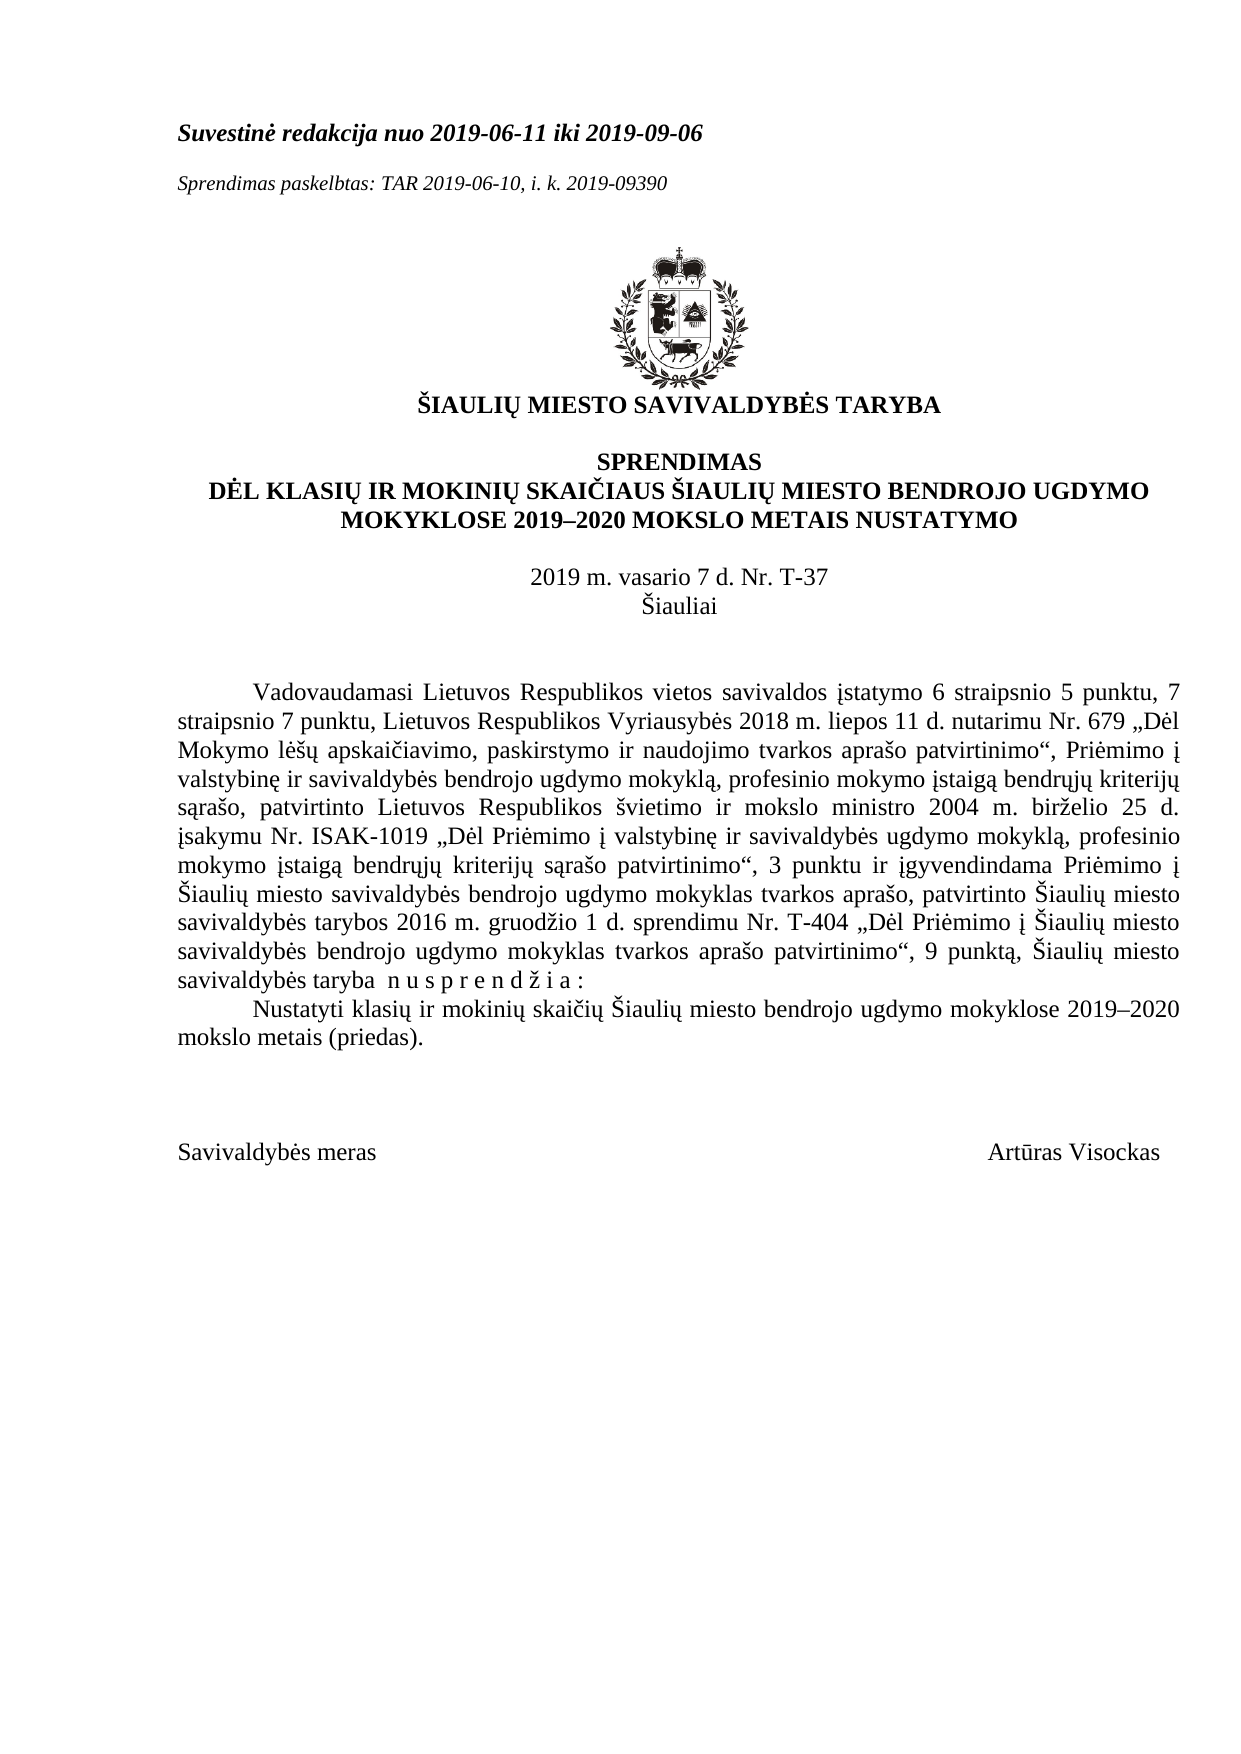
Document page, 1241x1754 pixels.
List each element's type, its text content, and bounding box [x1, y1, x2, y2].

text dĖL klasių ir mokinių skaičiaus ŠIAULIŲ MIESTO bendrojo ugdymo mokykloSE 2019–2020 mokslo metais nustatymo [177, 476, 1181, 534]
text SPRENDIMAS [177, 447, 1181, 476]
text ŠIAULIŲ MIESTO SAVIVALDYBĖS TARYBA [177, 390, 1181, 419]
text 2019 m. vasario 7 d. Nr. T-37 [177, 562, 1181, 591]
text Sprendimas paskelbtas: TAR 2019-06-10, i. k. 2019-09390 [177, 171, 1181, 195]
text Vadovaudamasi Lietuvos Respublikos vietos savivaldos įstatymo 6 straipsnio 5 punktu, 7 straipsnio 7 punktu, Lietuvos Respublikos Vyriausybės 2018 m. liepos 11 d. nutarimu Nr. 679 „Dėl Mokymo lėšų apskaičiavimo, paskirstymo ir naudojimo tvarkos aprašo patvirtinimo“, Priėmimo į valstybinę ir savivaldybės bendrojo ugdymo mokyklą, profesinio mokymo įstaigą bendrųjų kriterijų sąrašo, patvirtinto Lietuvos Respublikos švietimo ir mokslo ministro 2004 m. birželio 25 d. įsakymu Nr. ISAK-1019 „Dėl Priėmimo į valstybinę ir savivaldybės ugdymo mokyklą, profesinio mokymo įstaigą bendrųjų kriterijų sąrašo patvirtinimo“, 3 punktu ir įgyvendindama Priėmimo į Šiaulių miesto savivaldybės bendrojo ugdymo mokyklas tvarkos aprašo, patvirtinto Šiaulių miesto savivaldybės tarybos 2016 m. gruodžio 1 d. sprendimu Nr. T-404 „Dėl Priėmimo į Šiaulių miesto savivaldybės bendrojo ugdymo mokyklas tvarkos aprašo patvirtinimo“, 9 punktą, Šiaulių miesto savivaldybės taryba nusprendžia: [177, 677, 1181, 994]
text Suvestinė redakcija nuo 2019-06-11 iki 2019-09-06 [177, 118, 1181, 147]
text Nustatyti klasių ir mokinių skaičių Šiaulių miesto bendrojo ugdymo mokyklose 2019–2020 mokslo metais (priedas). [177, 994, 1181, 1051]
text Savivaldybės meras Artūras Visockas [177, 1137, 1181, 1166]
text Šiauliai [177, 591, 1181, 620]
